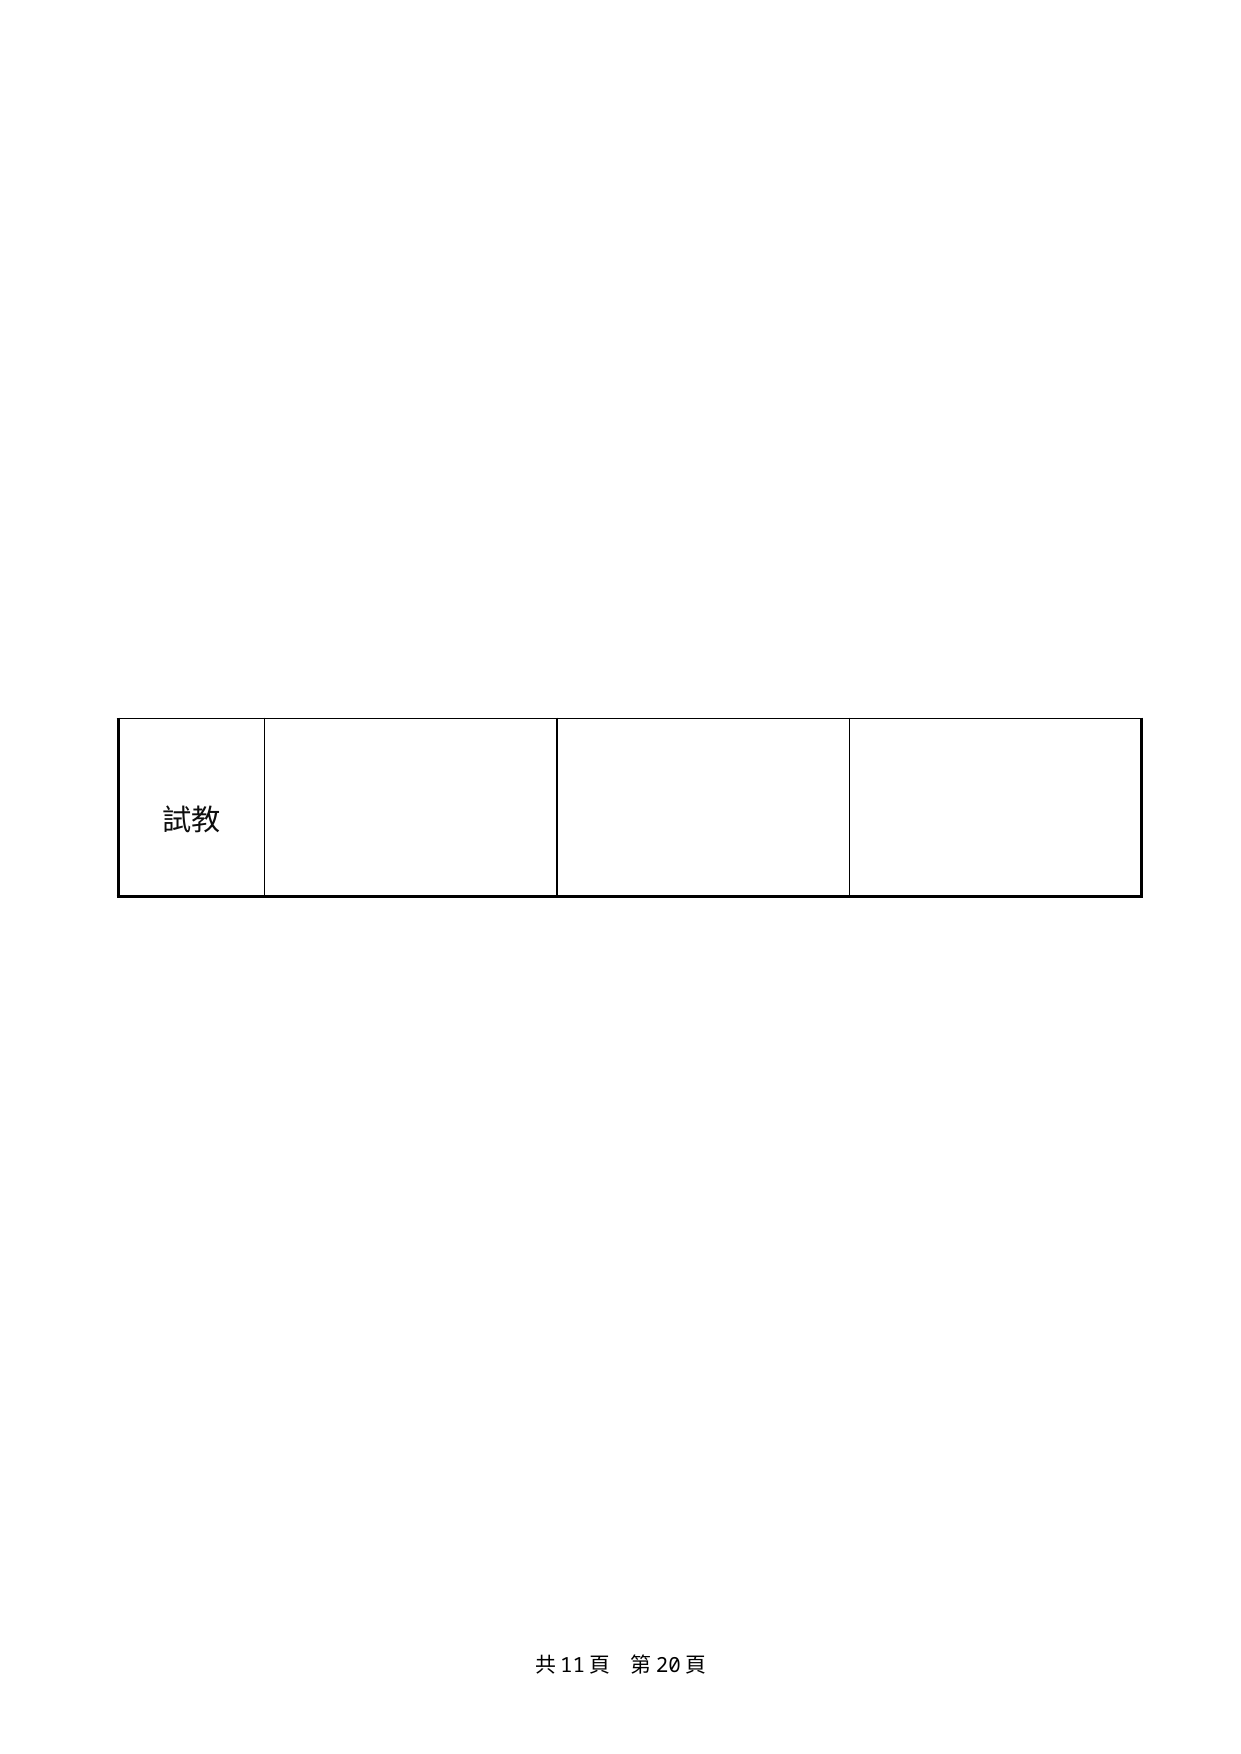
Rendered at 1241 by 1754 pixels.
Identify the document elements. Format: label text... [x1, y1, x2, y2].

table_cell [558, 719, 849, 895]
table_cell [850, 719, 1140, 895]
table_cell 試教 [120, 719, 264, 895]
table_cell [265, 719, 556, 895]
